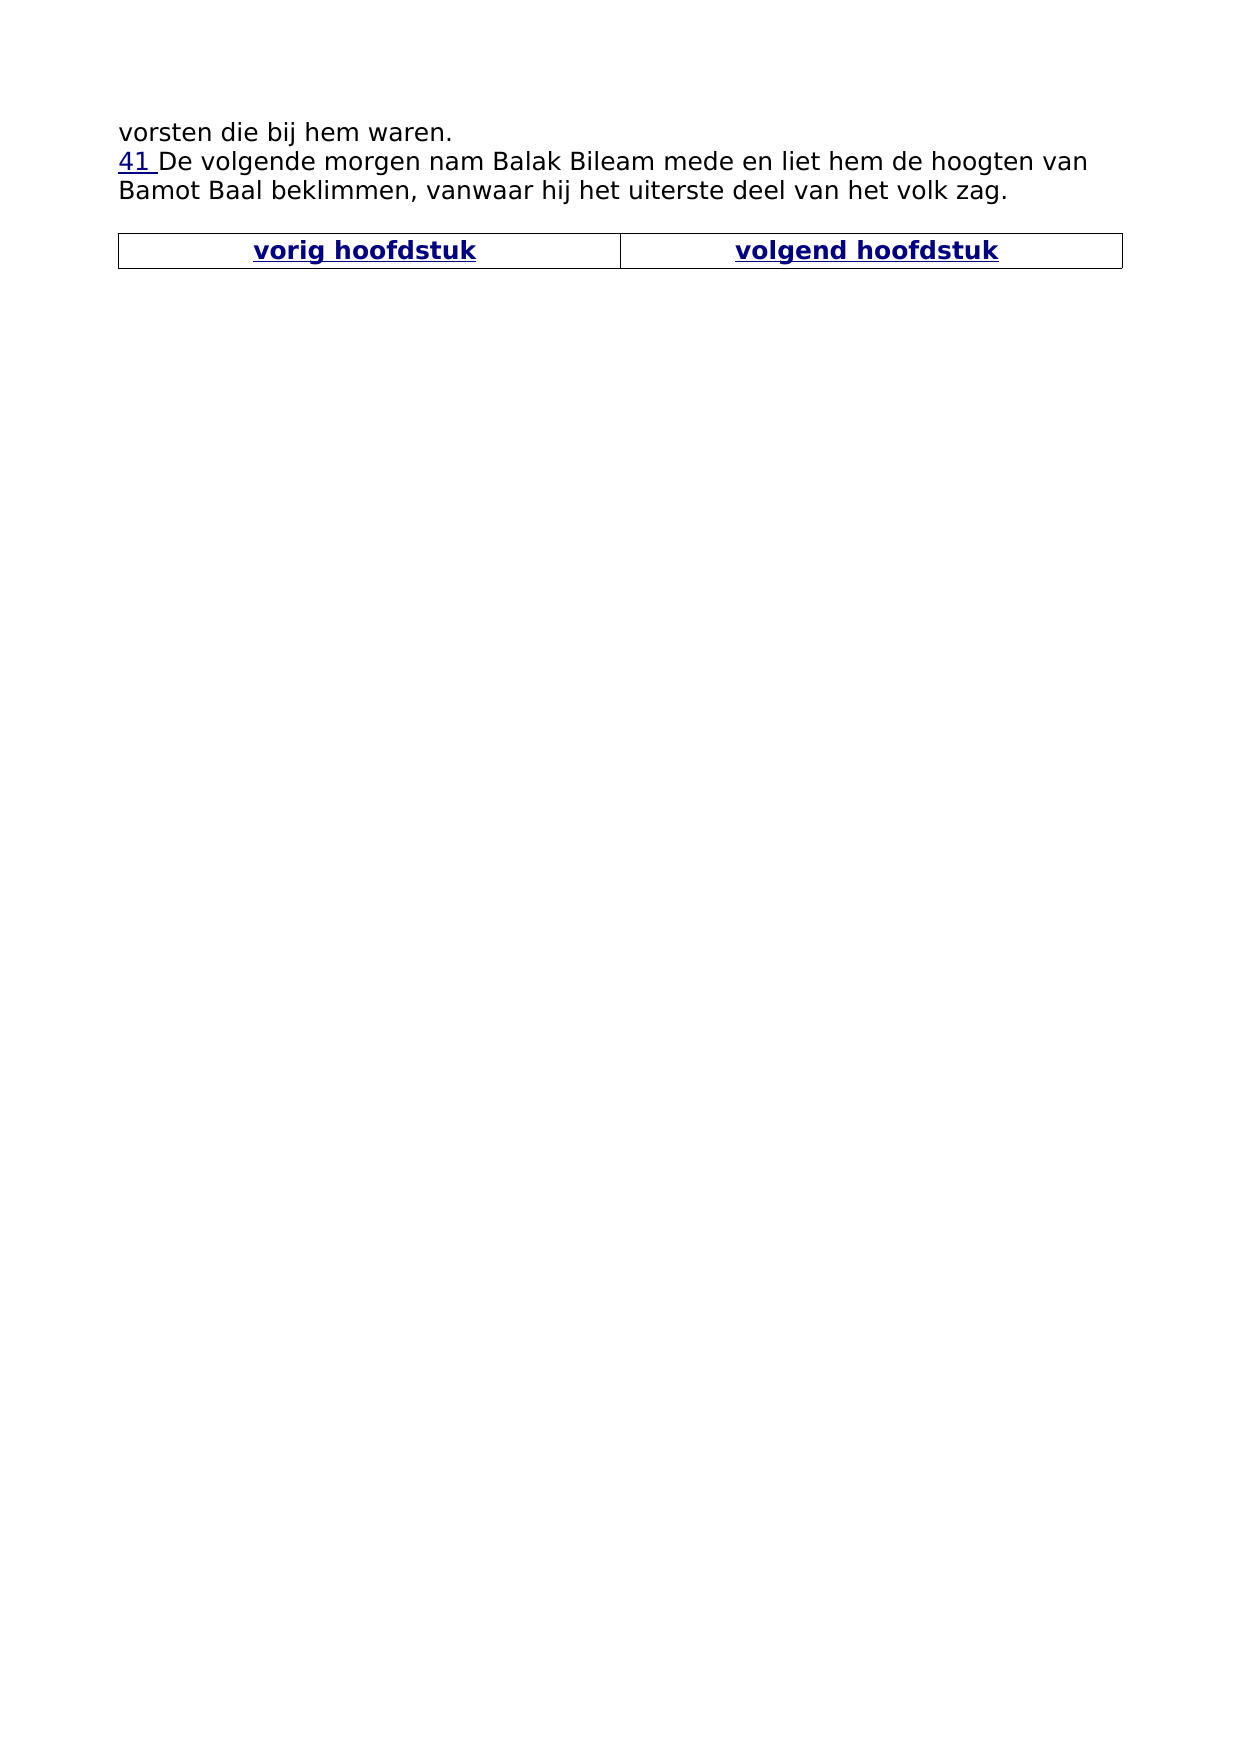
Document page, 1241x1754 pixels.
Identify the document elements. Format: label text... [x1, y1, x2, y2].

table_header volgend hoofdstuk [621, 234, 1122, 268]
table_header vorig hoofdstuk [119, 234, 620, 268]
text vorsten die bij hem waren. 41 De volgende morgen nam Balak Bileam mede en liet hem de hoogten van Bamot Baal beklimmen, vanwaar hij het uiterste deel van het volk zag. [118, 118, 1122, 206]
